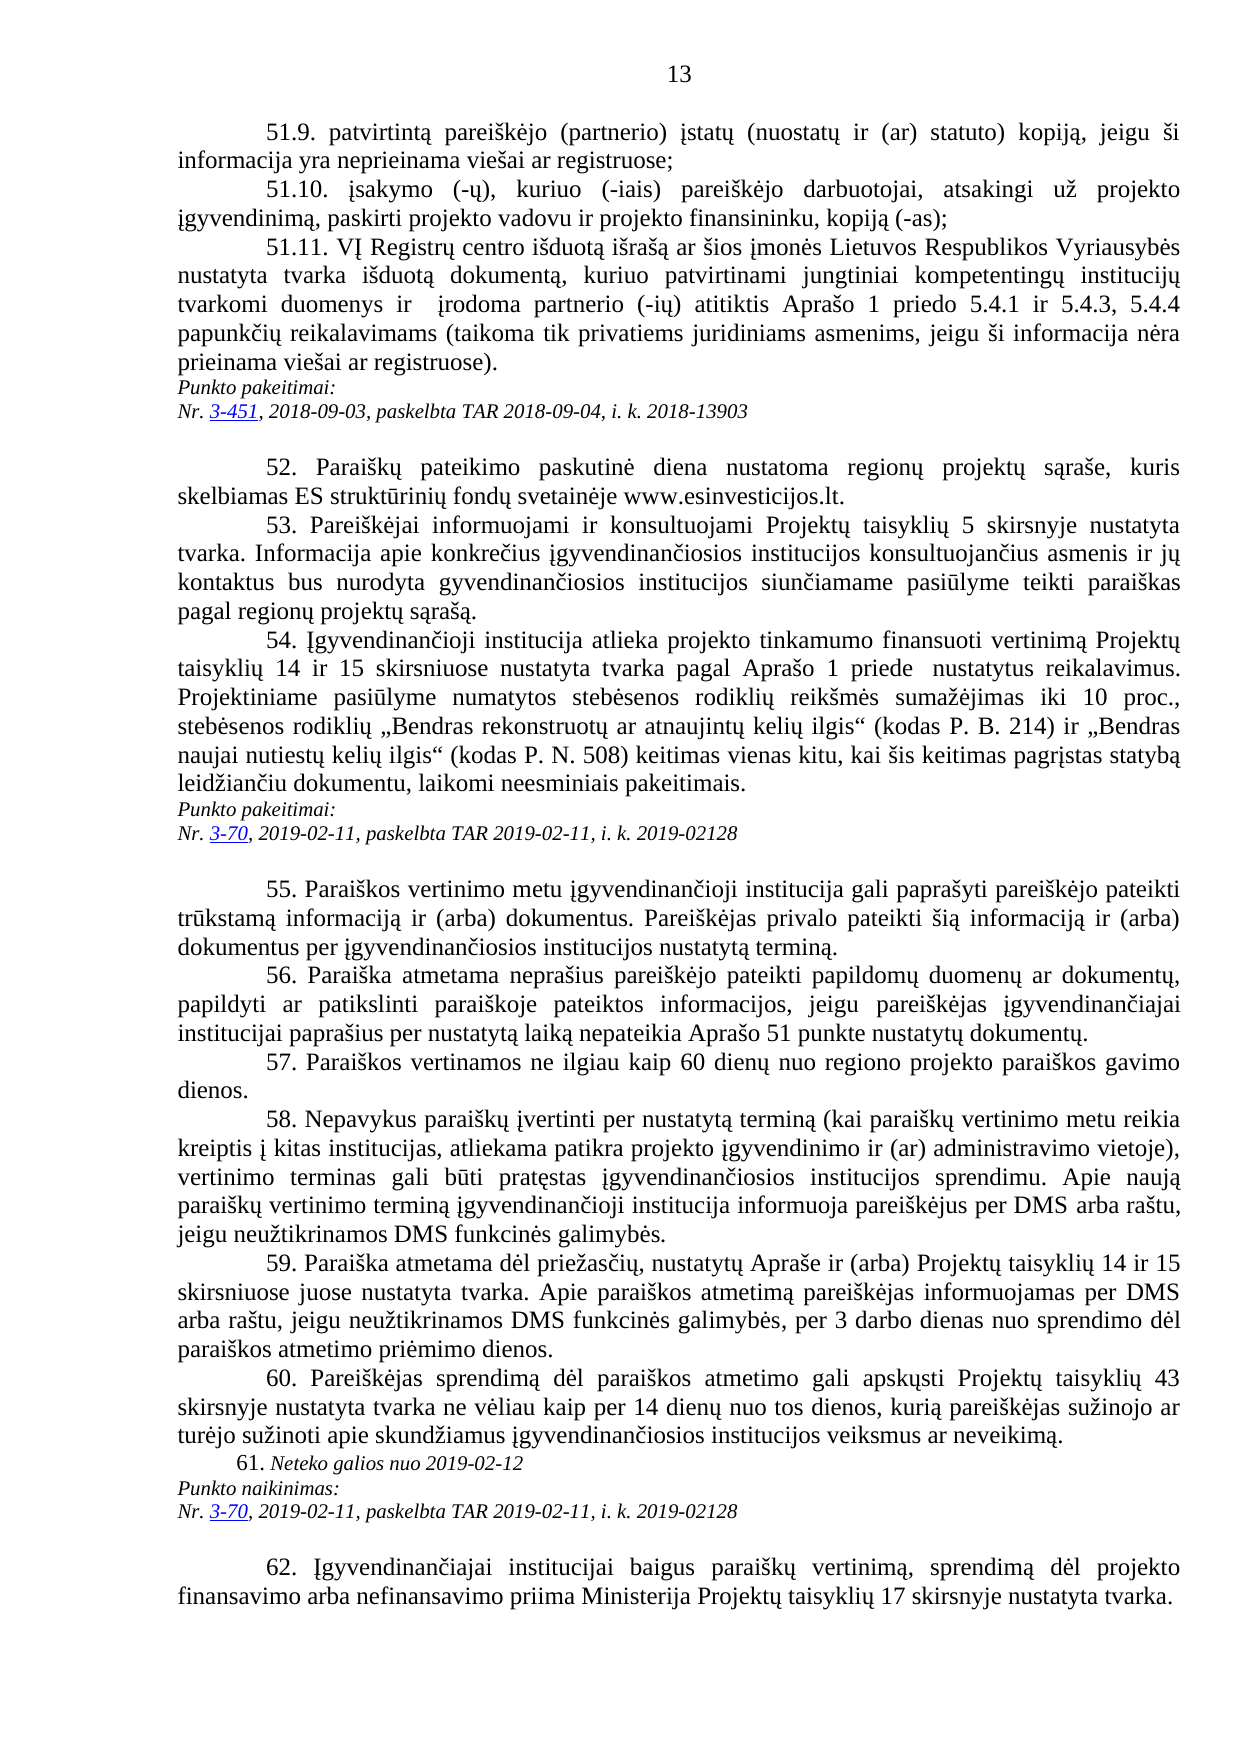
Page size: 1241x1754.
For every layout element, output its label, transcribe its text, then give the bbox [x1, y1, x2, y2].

text Nr. 3-451, 2018-09-03, paskelbta TAR 2018-09-04, i. k. 2018-13903 [177, 399, 1181, 423]
text Nr. 3-70, 2019-02-11, paskelbta TAR 2019-02-11, i. k. 2019-02128 [177, 821, 1181, 845]
text 51.9. patvirtintą pareiškėjo (partnerio) įstatų (nuostatų ir (ar) statuto) kopiją, jeigu ši informacija yra neprieinama viešai ar registruose; [177, 117, 1181, 174]
text 57. Paraiškos vertinamos ne ilgiau kaip 60 dienų nuo regiono projekto paraiškos gavimo dienos. [177, 1047, 1181, 1104]
text 56. Paraiška atmetama neprašius pareiškėjo pateikti papildomų duomenų ar dokumentų, papildyti ar patikslinti paraiškoje pateiktos informacijos, jeigu pareiškėjas įgyvendinančiajai institucijai paprašius per nustatytą laiką nepateikia Aprašo 51 punkte nustatytų dokumentų. [177, 960, 1181, 1047]
text 58. Nepavykus paraiškų įvertinti per nustatytą terminą (kai paraiškų vertinimo metu reikia kreiptis į kitas institucijas, atliekama patikra projekto įgyvendinimo ir (ar) administravimo vietoje), vertinimo terminas gali būti pratęstas įgyvendinančiosios institucijos sprendimu. Apie naują paraiškų vertinimo terminą įgyvendinančioji institucija informuoja pareiškėjus per DMS arba raštu, jeigu neužtikrinamos DMS funkcinės galimybės. [177, 1104, 1181, 1248]
text 55. Paraiškos vertinimo metu įgyvendinančioji institucija gali paprašyti pareiškėjo pateikti trūkstamą informaciją ir (arba) dokumentus. Pareiškėjas privalo pateikti šią informaciją ir (arba) dokumentus per įgyvendinančiosios institucijos nustatytą terminą. [177, 874, 1181, 960]
text 62. Įgyvendinančiajai institucijai baigus paraiškų vertinimą, sprendimą dėl projekto finansavimo arba nefinansavimo priima Ministerija Projektų taisyklių 17 skirsnyje nustatyta tvarka. [177, 1552, 1181, 1610]
text 51.10. įsakymo (-ų), kuriuo (-iais) pareiškėjo darbuotojai, atsakingi už projekto įgyvendinimą, paskirti projekto vadovu ir projekto finansininku, kopiją (-as); [177, 174, 1181, 232]
text 51.11. VĮ Registrų centro išduotą išrašą ar šios įmonės Lietuvos Respublikos Vyriausybės nustatyta tvarka išduotą dokumentą, kuriuo patvirtinami jungtiniai kompetentingų institucijų tvarkomi duomenys ir įrodoma partnerio (-ių) atitiktis Aprašo 1 priedo 5.4.1 ir 5.4.3, 5.4.4 papunkčių reikalavimams (taikoma tik privatiems juridiniams asmenims, jeigu ši informacija nėra prieinama viešai ar registruose). [177, 232, 1181, 375]
text Nr. 3-70, 2019-02-11, paskelbta TAR 2019-02-11, i. k. 2019-02128 [177, 1499, 1181, 1523]
text 52. Paraiškų pateikimo paskutinė diena nustatoma regionų projektų sąraše, kuris skelbiamas ES struktūrinių fondų svetainėje www.esinvesticijos.lt. [177, 452, 1181, 510]
text 61. Neteko galios nuo 2019-02-12 [177, 1449, 1181, 1475]
text 59. Paraiška atmetama dėl priežasčių, nustatytų Apraše ir (arba) Projektų taisyklių 14 ir 15 skirsniuose juose nustatyta tvarka. Apie paraiškos atmetimą pareiškėjas informuojamas per DMS arba raštu, jeigu neužtikrinamos DMS funkcinės galimybės, per 3 darbo dienas nuo sprendimo dėl paraiškos atmetimo priėmimo dienos. [177, 1248, 1181, 1363]
text Punkto naikinimas: [177, 1475, 1181, 1499]
text 54. Įgyvendinančioji institucija atlieka projekto tinkamumo finansuoti vertinimą Projektų taisyklių 14 ir 15 skirsniuose nustatyta tvarka pagal Aprašo 1 priede nustatytus reikalavimus. Projektiniame pasiūlyme numatytos stebėsenos rodiklių reikšmės sumažėjimas iki 10 proc., stebėsenos rodiklių „Bendras rekonstruotų ar atnaujintų kelių ilgis“ (kodas P. B. 214) ir „Bendras naujai nutiestų kelių ilgis“ (kodas P. N. 508) keitimas vienas kitu, kai šis keitimas pagrįstas statybą leidžiančiu dokumentu, laikomi neesminiais pakeitimais. [177, 625, 1181, 797]
text 60. Pareiškėjas sprendimą dėl paraiškos atmetimo gali apskųsti Projektų taisyklių 43 skirsnyje nustatyta tvarka ne vėliau kaip per 14 dienų nuo tos dienos, kurią pareiškėjas sužinojo ar turėjo sužinoti apie skundžiamus įgyvendinančiosios institucijos veiksmus ar neveikimą. [177, 1363, 1181, 1449]
text Punkto pakeitimai: [177, 797, 1181, 821]
text 53. Pareiškėjai informuojami ir konsultuojami Projektų taisyklių 5 skirsnyje nustatyta tvarka. Informacija apie konkrečius įgyvendinančiosios institucijos konsultuojančius asmenis ir jų kontaktus bus nurodyta gyvendinančiosios institucijos siunčiamame pasiūlyme teikti paraiškas pagal regionų projektų sąrašą. [177, 510, 1181, 625]
text Punkto pakeitimai: [177, 375, 1181, 399]
